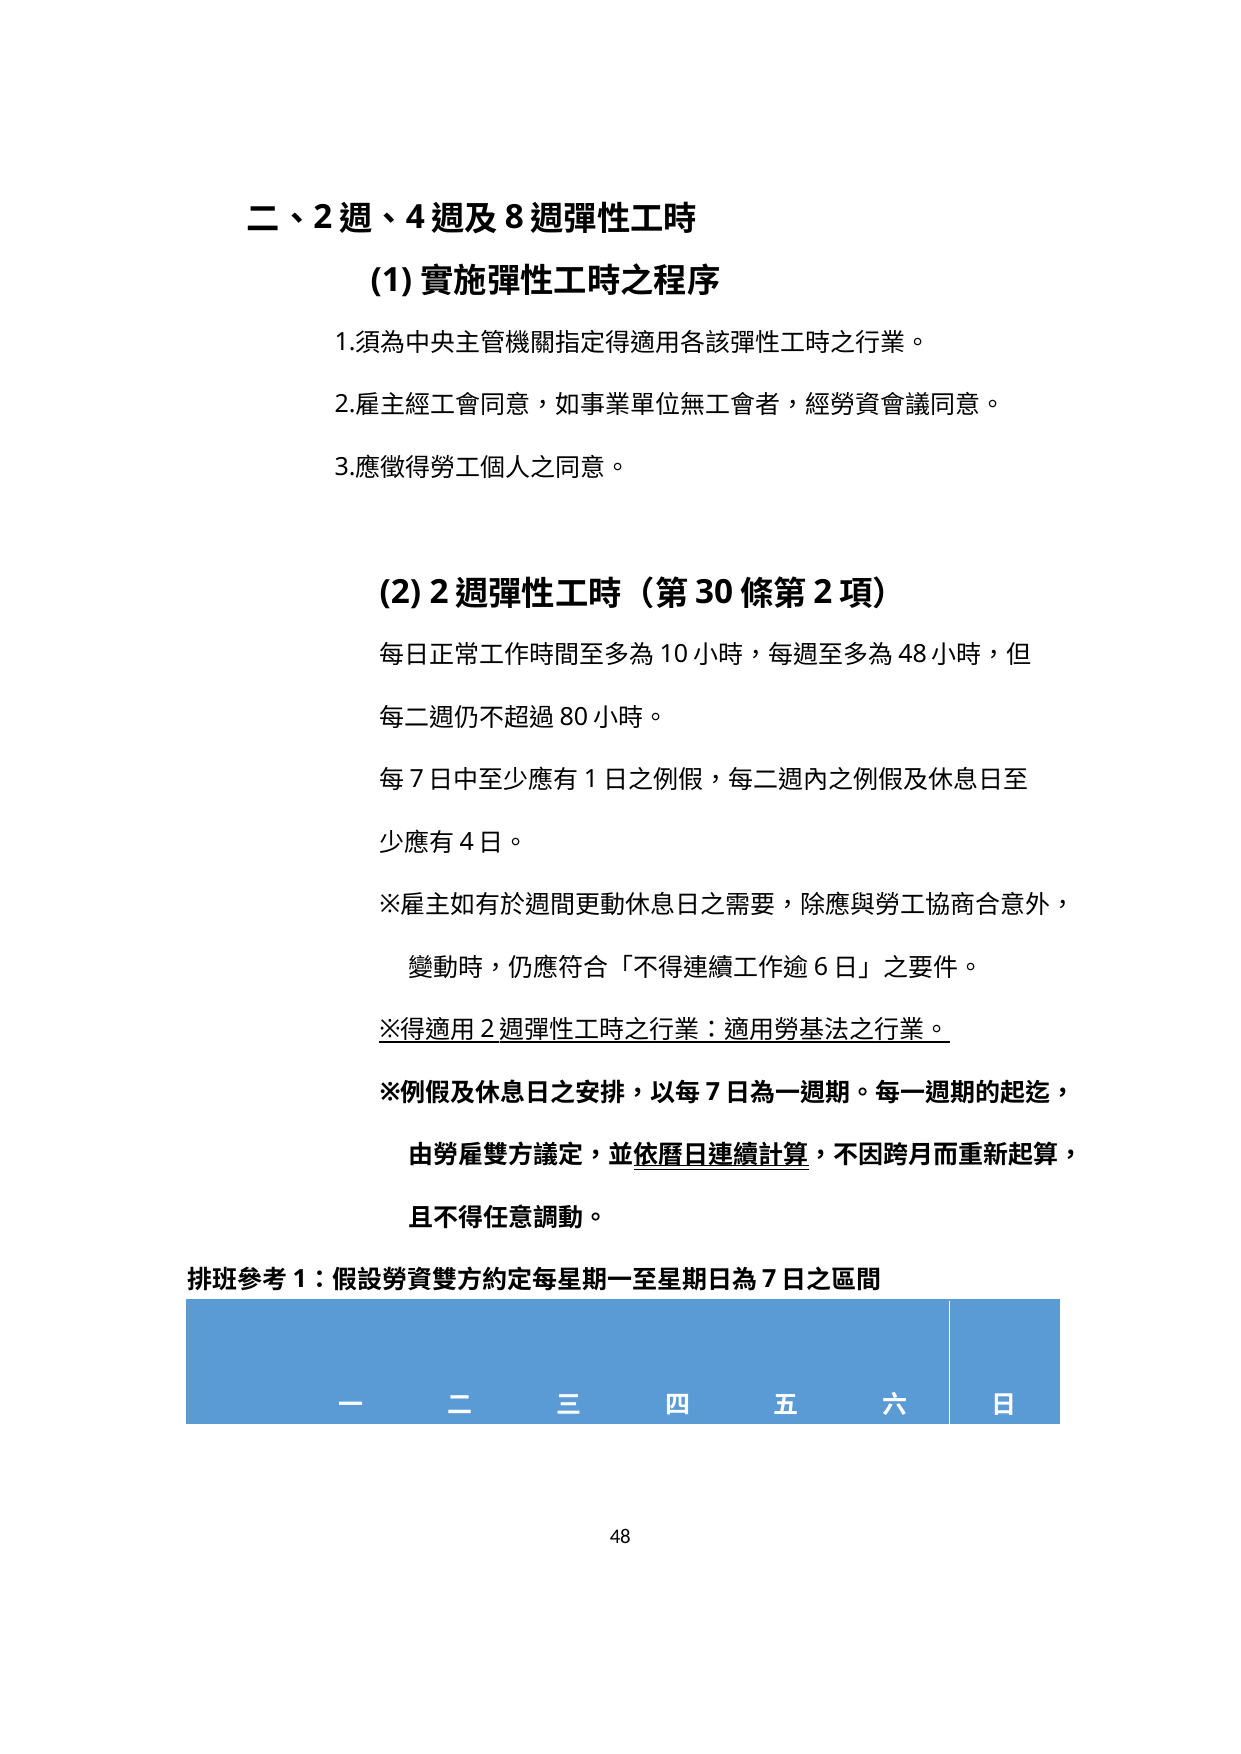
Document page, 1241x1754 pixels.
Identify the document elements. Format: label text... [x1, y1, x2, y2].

text 每日正常工作時間至多為10小時，每週至多為48小時，但每二週仍不超過80小時。 [379, 611, 1053, 736]
text ※雇主如有於週間更動休息日之需要，除應與勞工協商合意外，變動時，仍應符合「不得連續工作逾6日」之要件。 [379, 861, 1053, 986]
text 每7日中至少應有1日之例假，每二週內之例假及休息日至少應有4日。 [379, 736, 1053, 861]
text 2.雇主經工會同意，如事業單位無工會者，經勞資會議同意。 [276, 361, 1053, 424]
text ※例假及休息日之安排，以每7日為一週期。每一週期的起迄，由勞雇雙方議定，並依曆日連續計算，不因跨月而重新起算，且不得任意調動。 [379, 1049, 1059, 1236]
text 3.應徵得勞工個人之同意。 [276, 424, 1053, 486]
table_header 二 [405, 1301, 514, 1424]
text 排班參考1：假設勞資雙方約定每星期一至星期日為7日之區間 [187, 1236, 1053, 1299]
table_header [189, 1301, 296, 1424]
table_header 日 [950, 1301, 1058, 1424]
table_header 五 [732, 1301, 841, 1424]
table_header 六 [841, 1301, 949, 1424]
table_header 三 [514, 1301, 623, 1424]
list 實施彈性工時之程序 [341, 236, 1053, 299]
table_header 一 [296, 1301, 405, 1424]
list 2週彈性工時（第30條第2項） [379, 549, 1053, 611]
table_header 四 [623, 1301, 732, 1424]
text 二、2週、4週及8週彈性工時 [246, 174, 1053, 236]
text 1.須為中央主管機關指定得適用各該彈性工時之行業。 [276, 299, 1053, 361]
text ※得適用2週彈性工時之行業：適用勞基法之行業。 [379, 986, 1053, 1049]
